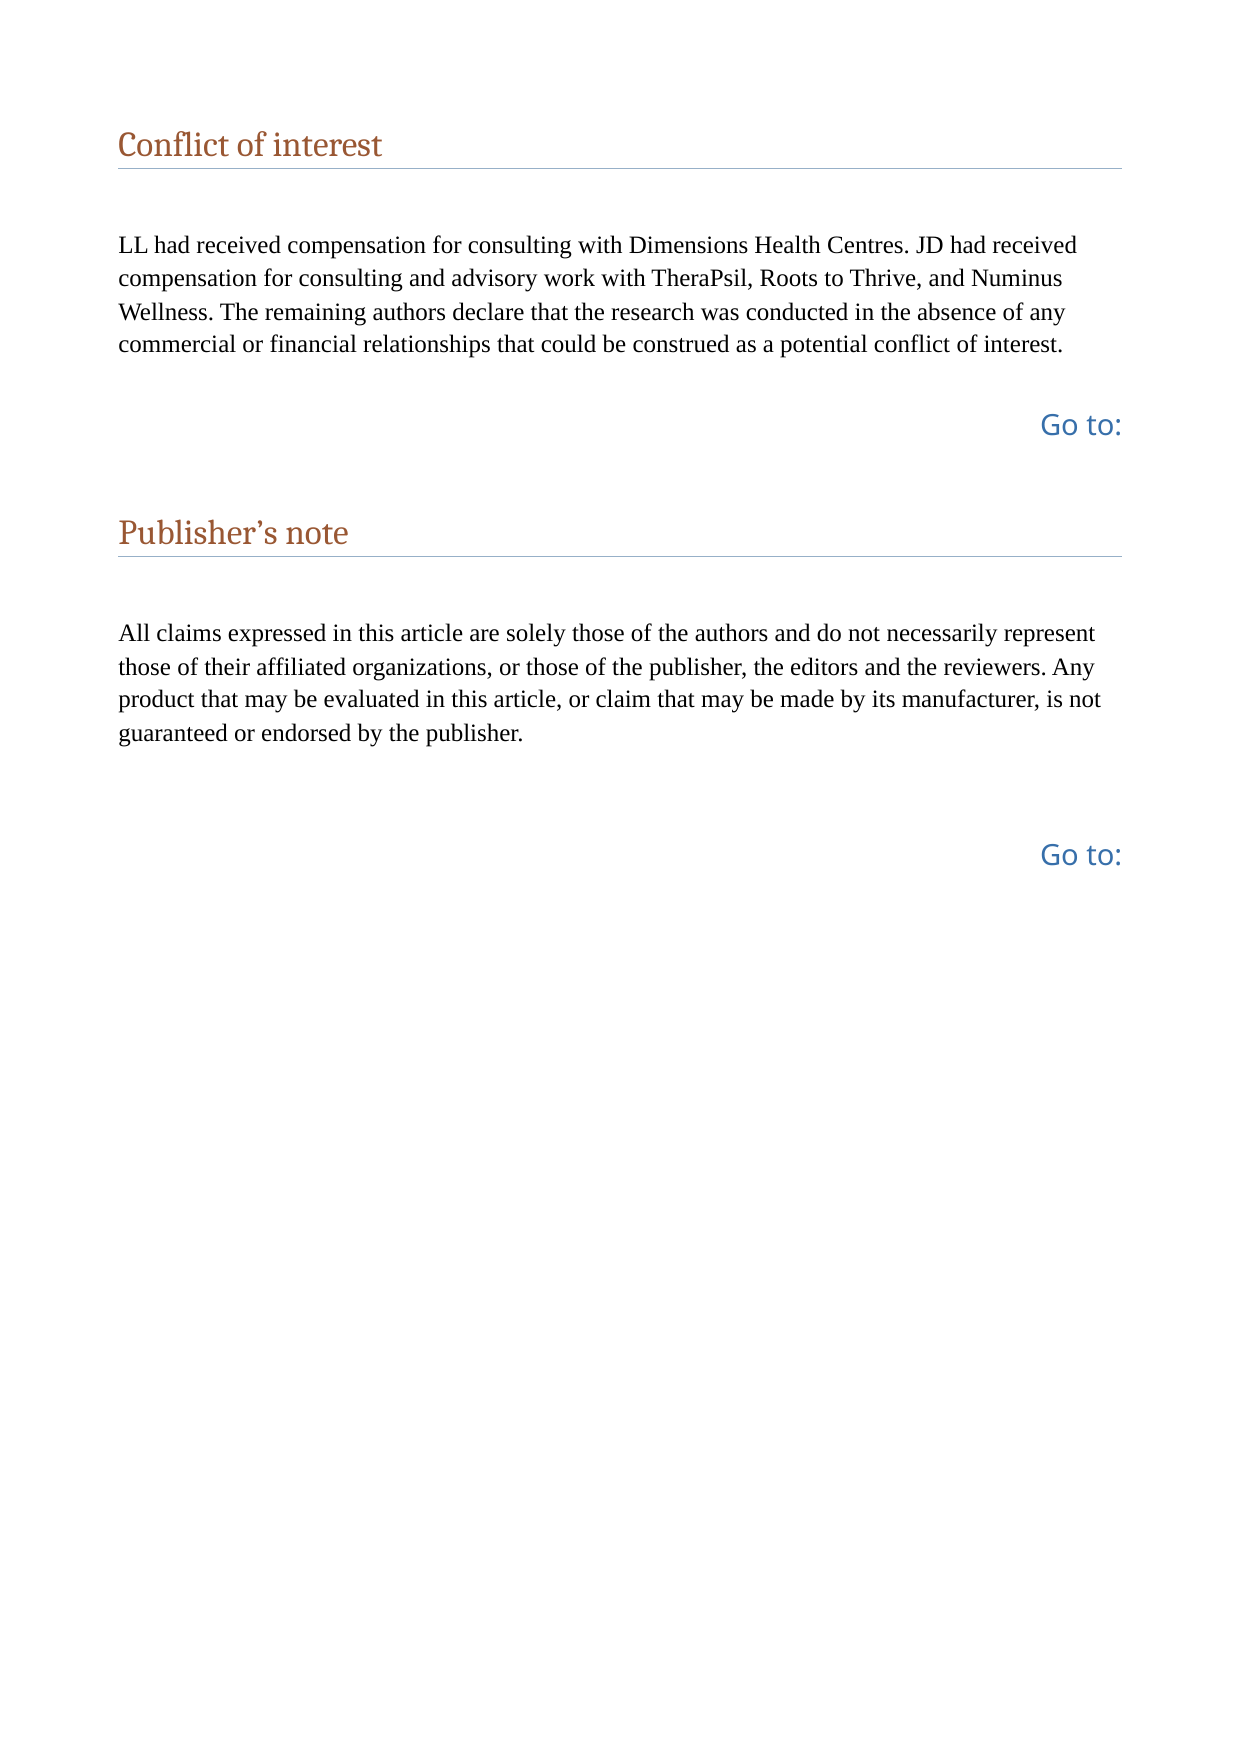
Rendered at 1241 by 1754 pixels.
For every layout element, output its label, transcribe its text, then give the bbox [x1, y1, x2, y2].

text Go to: [118, 404, 1122, 444]
text Go to: [118, 834, 1122, 874]
text LL had received compensation for consulting with Dimensions Health Centres. JD had received compensation for consulting and advisory work with TheraPsil, Roots to Thrive, and Numinus Wellness. The remaining authors declare that the research was conducted in the absence of any commercial or financial relationships that could be construed as a potential conflict of interest. [118, 231, 1122, 358]
subtitle Conflict of interest [118, 118, 1122, 168]
subtitle Publisher’s note [118, 506, 1122, 556]
text All claims expressed in this article are solely those of the authors and do not necessarily represent those of their affiliated organizations, or those of the publisher, the editors and the reviewers. Any product that may be evaluated in this article, or claim that may be made by its manufacturer, is not guaranteed or endorsed by the publisher. [118, 618, 1122, 746]
